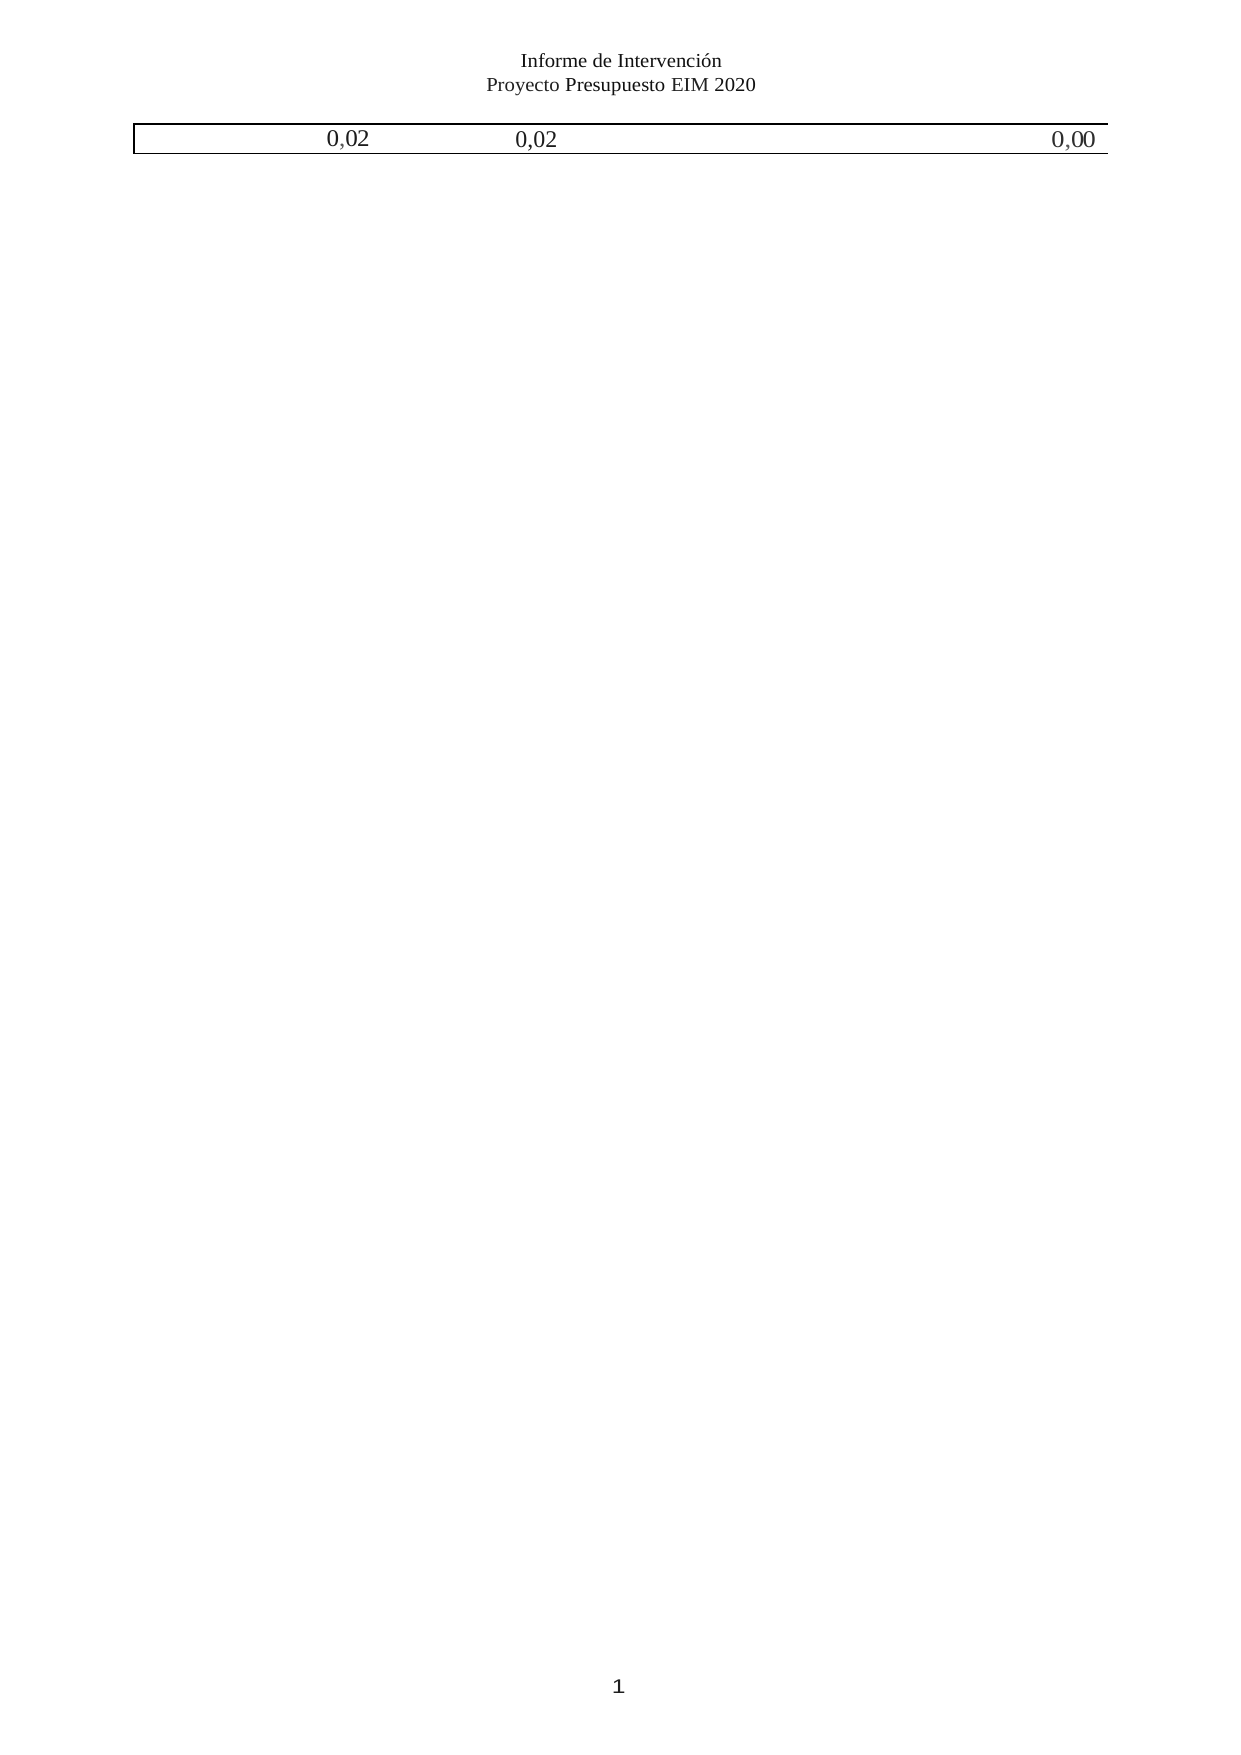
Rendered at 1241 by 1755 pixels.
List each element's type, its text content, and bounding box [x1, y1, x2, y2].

table_cell 0,02 [135, 125, 409, 152]
table_cell 0,02 [409, 125, 639, 152]
table_cell [639, 125, 694, 152]
table_cell 0,00 [695, 125, 1108, 152]
